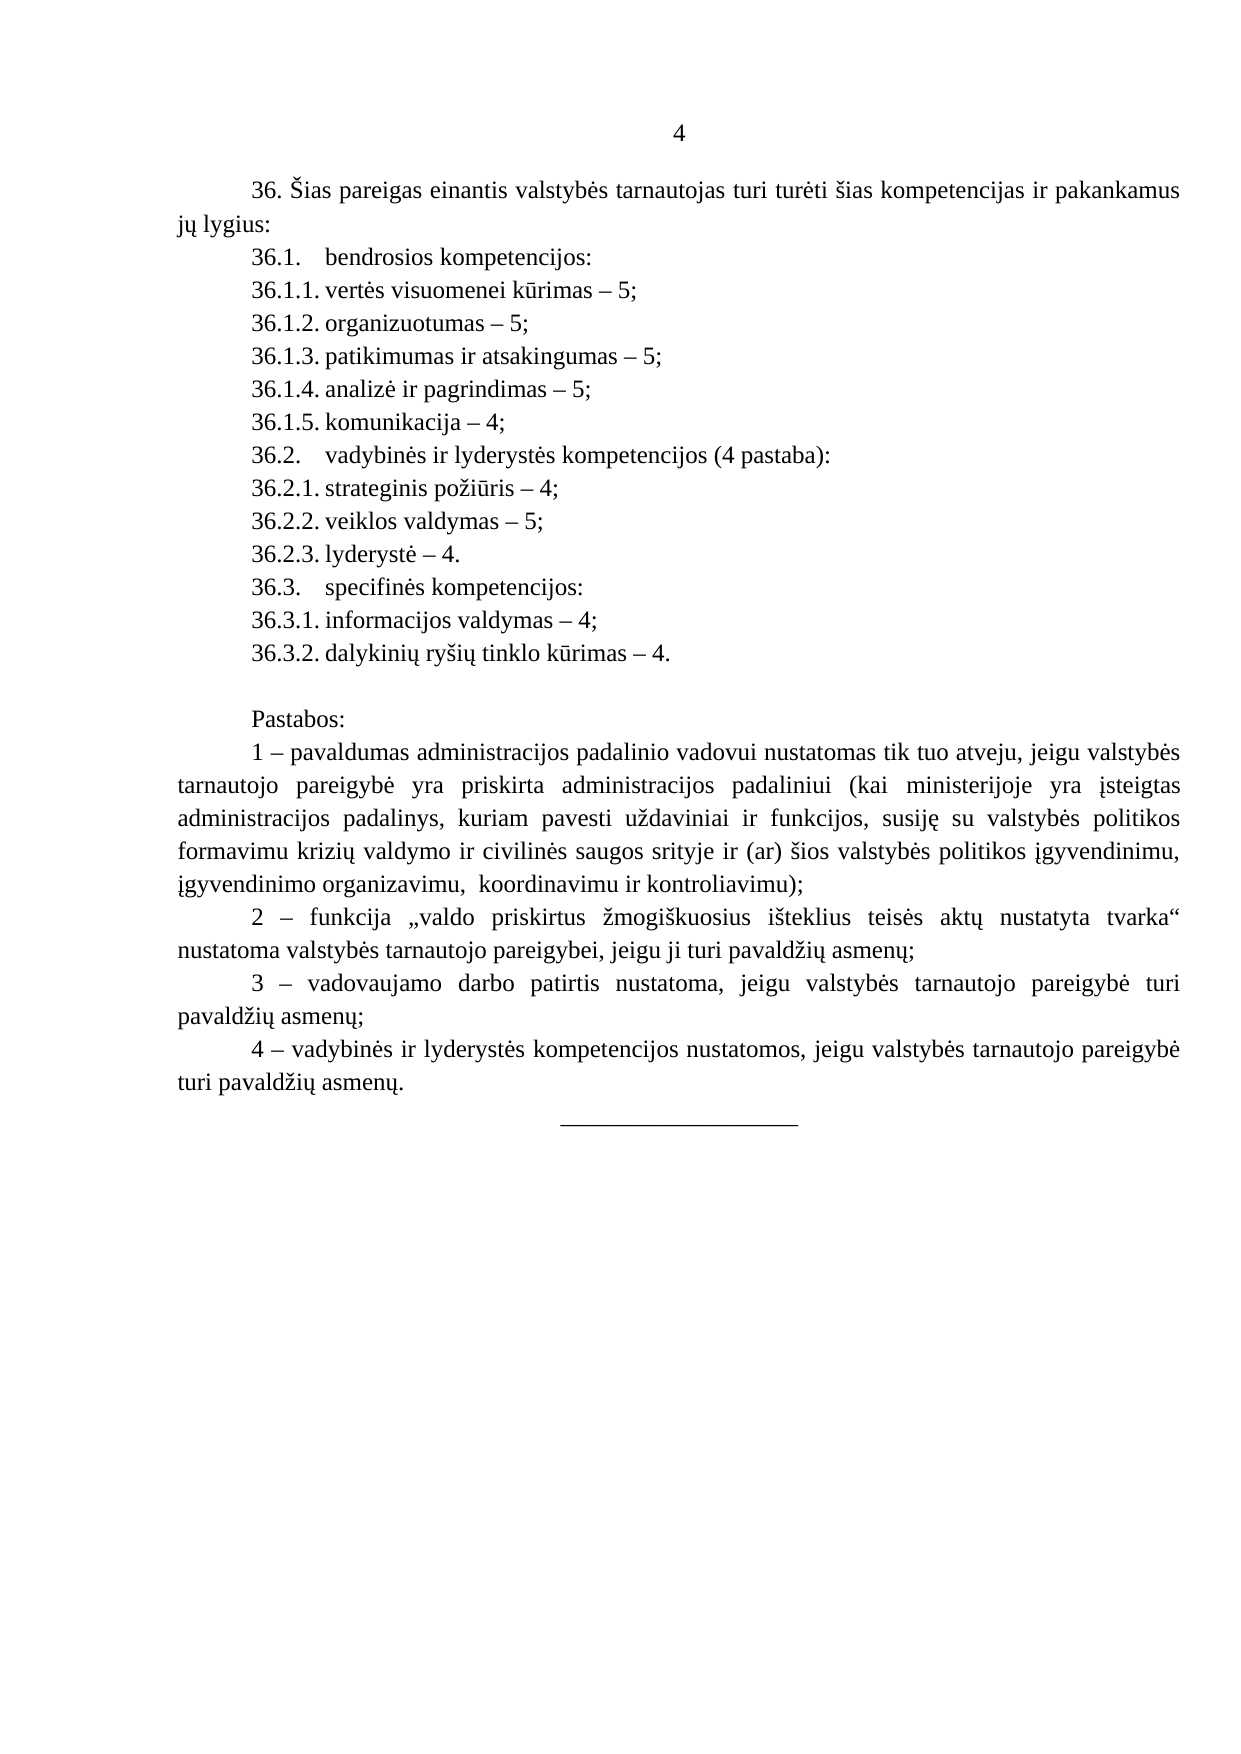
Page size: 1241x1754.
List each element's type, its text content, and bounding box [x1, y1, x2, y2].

text 36.1. bendrosios kompetencijos: [177, 242, 1181, 270]
text 36.1.4. analizė ir pagrindimas – 5; [177, 374, 1181, 402]
text Pastabos: [177, 704, 1181, 733]
text 3 – vadovaujamo darbo patirtis nustatoma, jeigu valstybės tarnautojo pareigybė turi pavaldžių asmenų; [177, 968, 1181, 1030]
text 36.2.2. veiklos valdymas – 5; [177, 506, 1181, 534]
text 36.2.3. lyderystė – 4. [177, 539, 1181, 568]
text 36. Šias pareigas einantis valstybės tarnautojas turi turėti šias kompetencijas ir pakankamus jų lygius: [177, 176, 1181, 237]
text 36.3. specifinės kompetencijos: [177, 572, 1181, 601]
text 36.3.1. informacijos valdymas – 4; [177, 605, 1181, 634]
text 36.1.2. organizuotumas – 5; [177, 308, 1181, 336]
text 1 – pavaldumas administracijos padalinio vadovui nustatomas tik tuo atveju, jeigu valstybės tarnautojo pareigybė yra priskirta administracijos padaliniui (kai ministerijoje yra įsteigtas administracijos padalinys, kuriam pavesti uždaviniai ir funkcijos, susiję su valstybės politikos formavimu krizių valdymo ir civilinės saugos srityje ir (ar) šios valstybės politikos įgyvendinimu, įgyvendinimo organizavimu, koordinavimu ir kontroliavimu); [177, 737, 1181, 898]
text 4 – vadybinės ir lyderystės kompetencijos nustatomos, jeigu valstybės tarnautojo pareigybė turi pavaldžių asmenų. [177, 1034, 1181, 1096]
text 36.2. vadybinės ir lyderystės kompetencijos (4 pastaba): [177, 440, 1181, 468]
text ___________________ [177, 1100, 1181, 1129]
text 36.2.1. strateginis požiūris – 4; [177, 473, 1181, 502]
text 36.1.1. vertės visuomenei kūrimas – 5; [177, 275, 1181, 303]
text 36.1.3. patikimumas ir atsakingumas – 5; [177, 341, 1181, 369]
text 36.1.5. komunikacija – 4; [177, 407, 1181, 436]
text 36.3.2. dalykinių ryšių tinklo kūrimas – 4. [177, 638, 1181, 667]
text 2 – funkcija „valdo priskirtus žmogiškuosius išteklius teisės aktų nustatyta tvarka“ nustatoma valstybės tarnautojo pareigybei, jeigu ji turi pavaldžių asmenų; [177, 902, 1181, 964]
